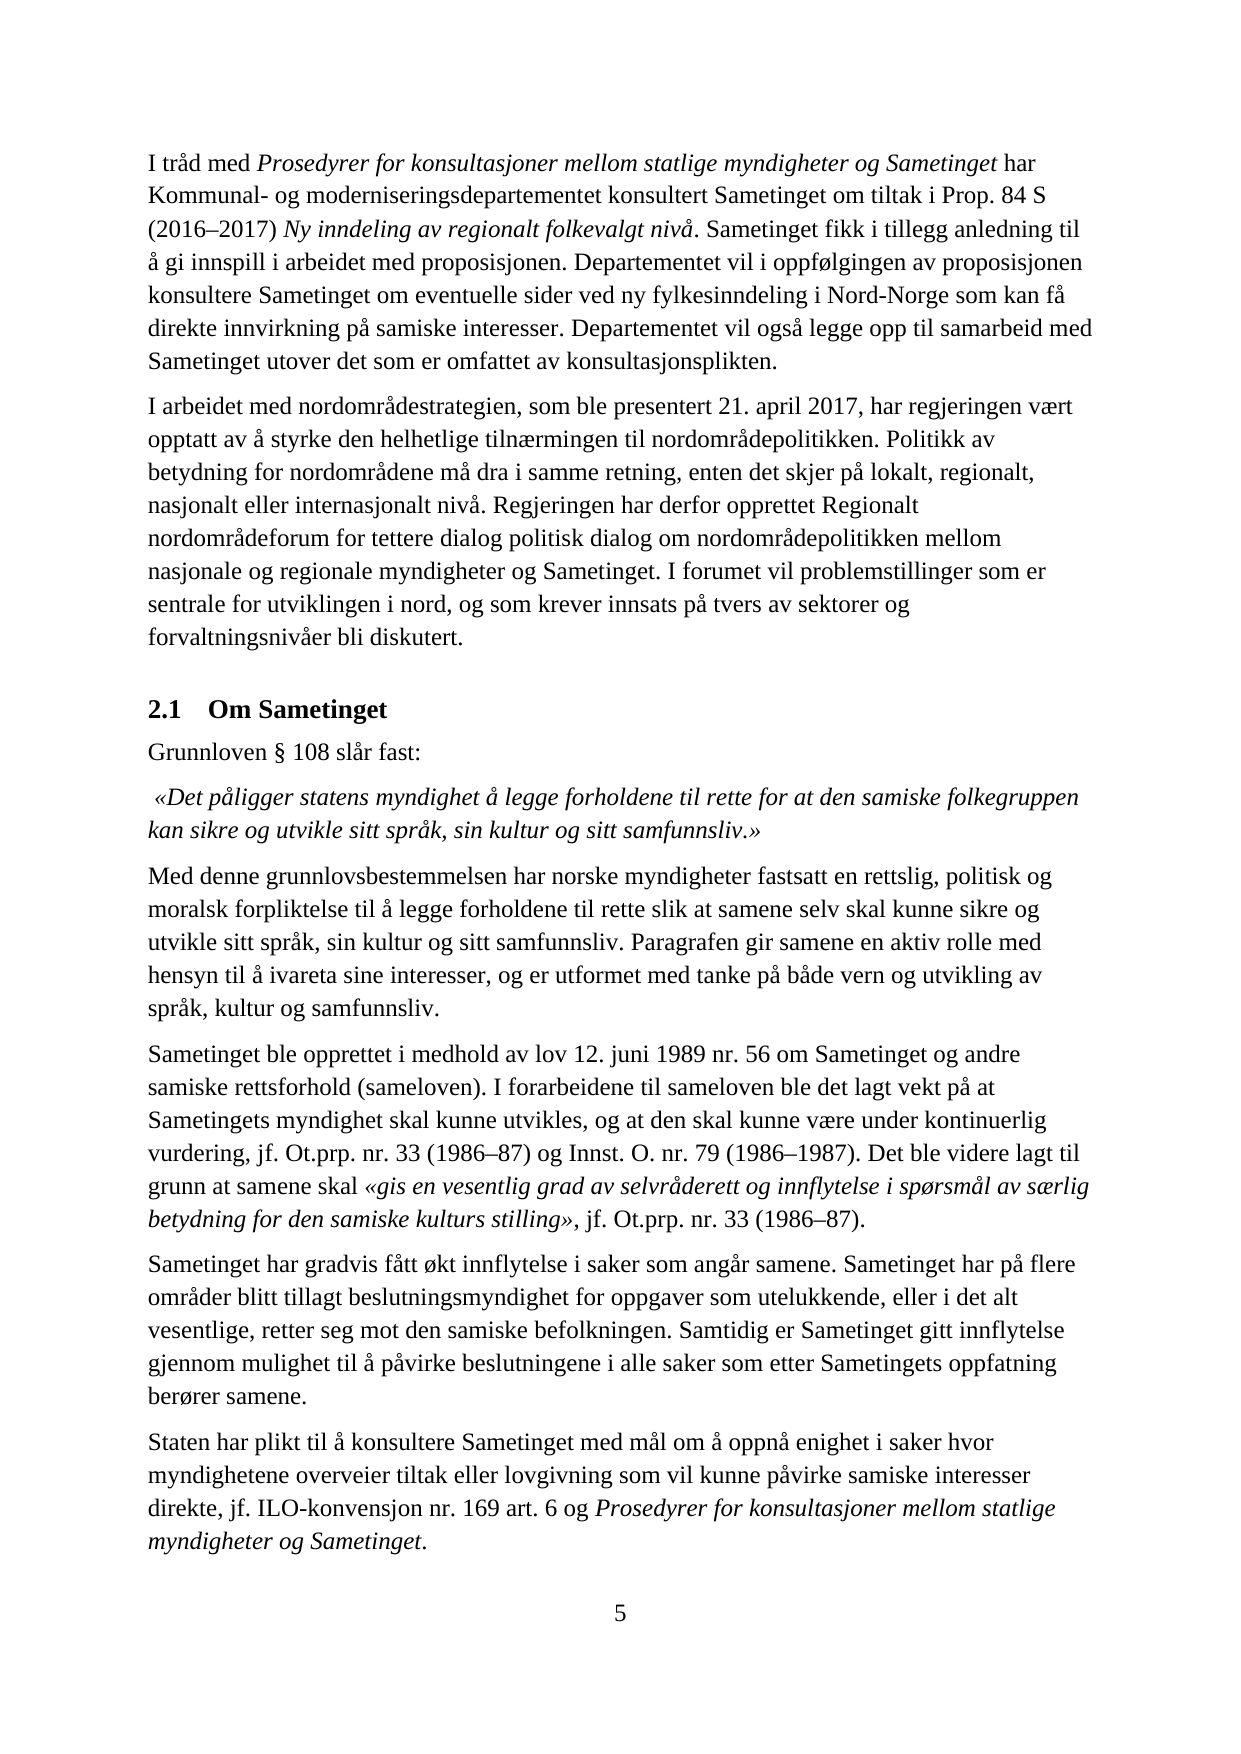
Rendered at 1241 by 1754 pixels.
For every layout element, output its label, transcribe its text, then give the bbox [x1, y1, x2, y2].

text Staten har plikt til å konsultere Sametinget med mål om å oppnå enighet i saker hvor myndighetene overveier tiltak eller lovgivning som vil kunne påvirke samiske interesser direkte, jf. ILO-konvensjon nr. 169 art. 6 og Prosedyrer for konsultasjoner mellom statlige myndigheter og Sametinget. [148, 1427, 1093, 1555]
text Grunnloven § 108 slår fast: [148, 737, 1093, 766]
text «Det påligger statens myndighet å legge forholdene til rette for at den samiske folkegruppen kan sikre og utvikle sitt språk, sin kultur og sitt samfunnsliv.» [148, 782, 1093, 844]
text I arbeidet med nordområdestrategien, som ble presentert 21. april 2017, har regjeringen vært opptatt av å styrke den helhetlige tilnærmingen til nordområdepolitikken. Politikk av betydning for nordområdene må dra i samme retning, enten det skjer på lokalt, regionalt, nasjonalt eller internasjonalt nivå. Regjeringen har derfor opprettet Regionalt nordområdeforum for tettere dialog politisk dialog om nordområdepolitikken mellom nasjonale og regionale myndigheter og Sametinget. I forumet vil problemstillinger som er sentrale for utviklingen i nord, og som krever innsats på tvers av sektorer og forvaltningsnivåer bli diskutert. [148, 391, 1093, 651]
text I tråd med Prosedyrer for konsultasjoner mellom statlige myndigheter og Sametinget har Kommunal- og moderniseringsdepartementet konsultert Sametinget om tiltak i Prop. 84 S (2016–2017) Ny inndeling av regionalt folkevalgt nivå. Sametinget fikk i tillegg anledning til å gi innspill i arbeidet med proposisjonen. Departementet vil i oppfølgingen av proposisjonen konsultere Sametinget om eventuelle sider ved ny fylkesinndeling i Nord-Norge som kan få direkte innvirkning på samiske interesser. Departementet vil også legge opp til samarbeid med Sametinget utover det som er omfattet av konsultasjonsplikten. [148, 148, 1093, 374]
subtitle Om Sametinget [148, 693, 1093, 724]
text Sametinget ble opprettet i medhold av lov 12. juni 1989 nr. 56 om Sametinget og andre samiske rettsforhold (sameloven). I forarbeidene til sameloven ble det lagt vekt på at Sametingets myndighet skal kunne utvikles, og at den skal kunne være under kontinuerlig vurdering, jf. Ot.prp. nr. 33 (1986–87) og Innst. O. nr. 79 (1986–1987). Det ble videre lagt til grunn at samene skal «gis en vesentlig grad av selvråderett og innflytelse i spørsmål av særlig betydning for den samiske kulturs stilling», jf. Ot.prp. nr. 33 (1986–87). [148, 1039, 1093, 1232]
text Sametinget har gradvis fått økt innflytelse i saker som angår samene. Sametinget har på flere områder blitt tillagt beslutningsmyndighet for oppgaver som utelukkende, eller i det alt vesentlige, retter seg mot den samiske befolkningen. Samtidig er Sametinget gitt innflytelse gjennom mulighet til å påvirke beslutningene i alle saker som etter Sametingets oppfatning berører samene. [148, 1249, 1093, 1410]
text Med denne grunnlovsbestemmelsen har norske myndigheter fastsatt en rettslig, politisk og moralsk forpliktelse til å legge forholdene til rette slik at samene selv skal kunne sikre og utvikle sitt språk, sin kultur og sitt samfunnsliv. Paragrafen gir samene en aktiv rolle med hensyn til å ivareta sine interesser, og er utformet med tanke på både vern og utvikling av språk, kultur og samfunnsliv. [148, 861, 1093, 1022]
